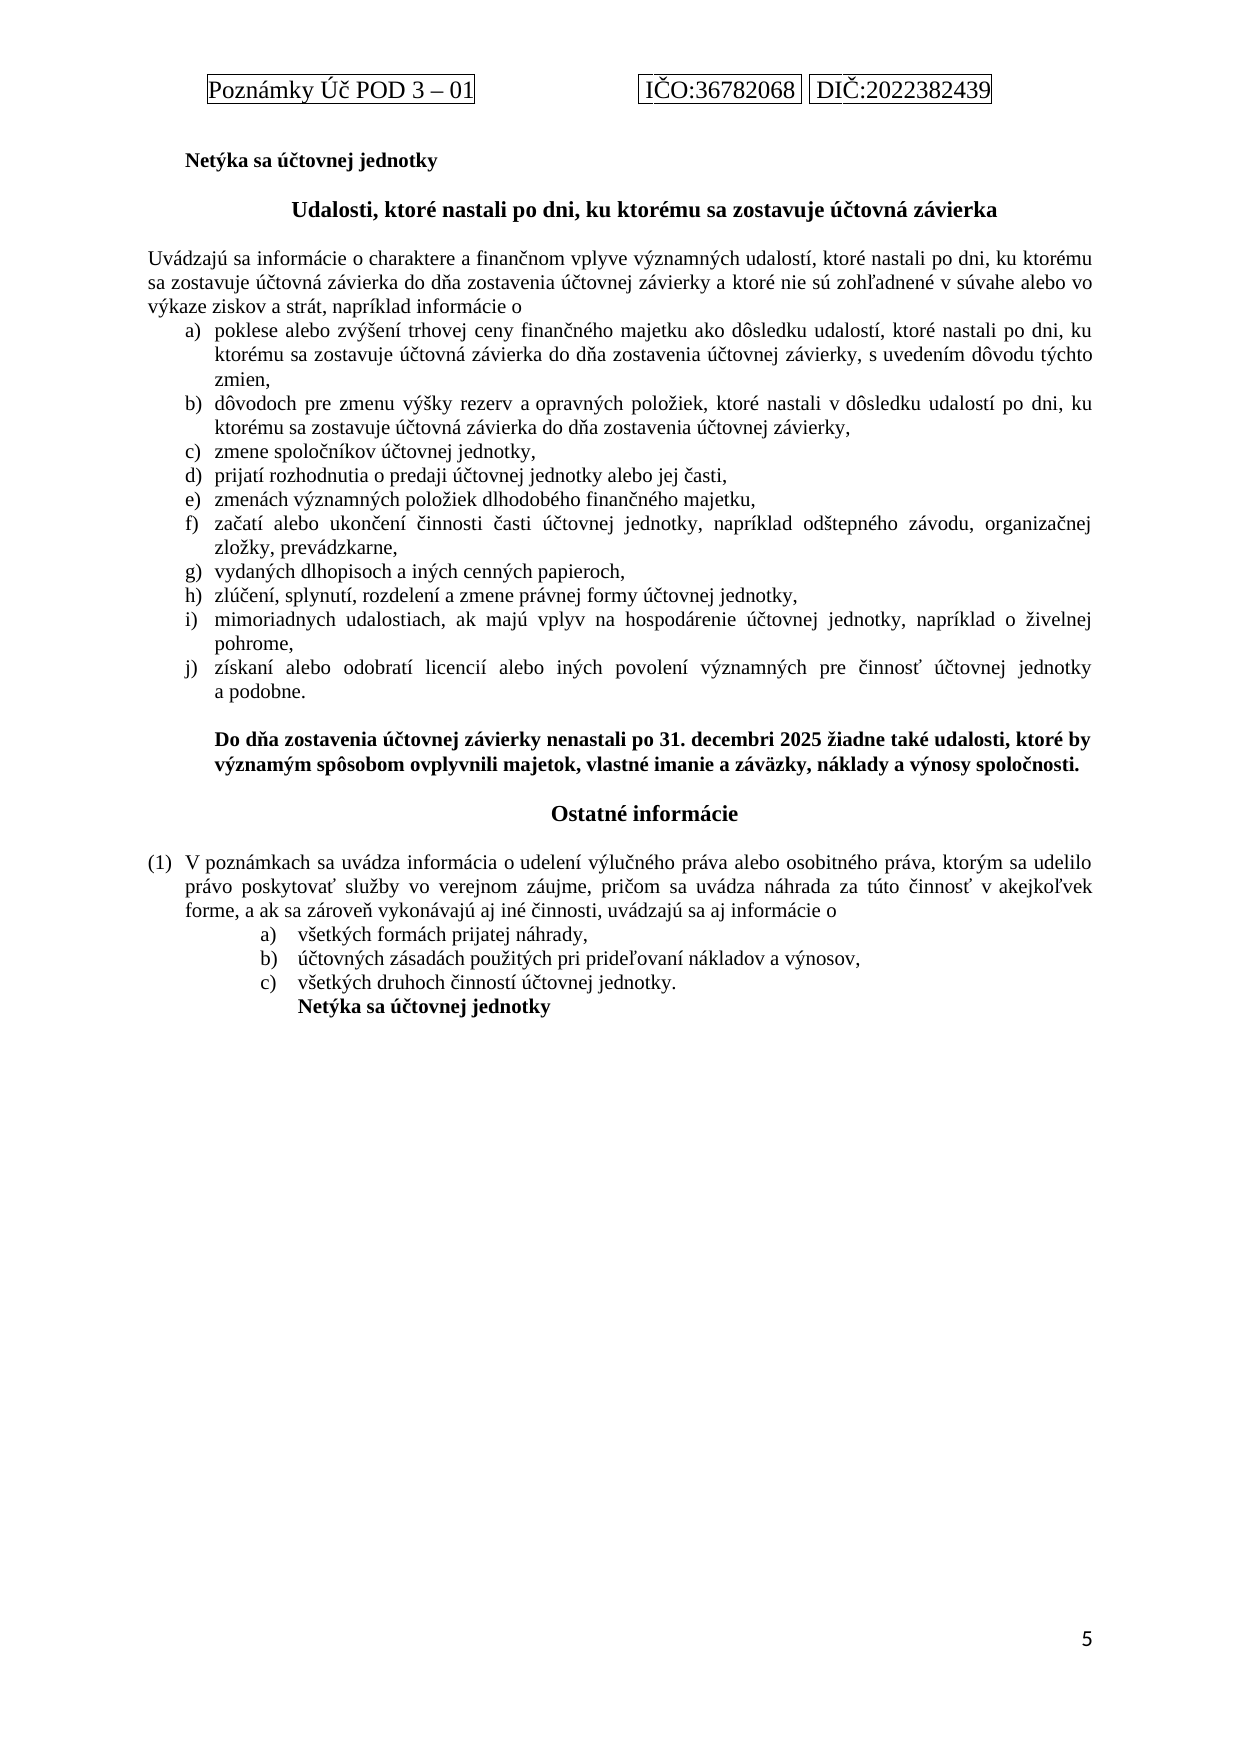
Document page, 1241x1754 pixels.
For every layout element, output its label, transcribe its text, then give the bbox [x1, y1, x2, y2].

list V poznámkach sa uvádza informácia o udelení výlučného práva alebo osobitného práva, ktorým sa udelilo právo poskytovať služby vo verejnom záujme, pričom sa uvádza náhrada za túto činnosť v akejkoľvek forme, a ak sa zároveň vykonávajú aj iné činnosti, uvádzajú sa aj informácie o [148, 850, 1093, 922]
list mimoriadnych udalostiach, ak majú vplyv na hospodárenie účtovnej jednotky, napríklad o živelnej pohrome, [185, 607, 1093, 655]
list prijatí rozhodnutia o predaji účtovnej jednotky alebo jej časti, [185, 463, 1093, 487]
list zmenách významných položiek dlhodobého finančného majetku, [185, 487, 1093, 511]
list účtovných zásadách použitých pri prideľovaní nákladov a výnosov, [260, 946, 1093, 970]
list vydaných dlhopisoch a iných cenných papieroch, [185, 559, 1093, 583]
list všetkých druhoch činností účtovnej jednotky. [260, 970, 1093, 994]
text Netýka sa účtovnej jednotky [185, 148, 1093, 172]
list dôvodoch pre zmenu výšky rezerv a opravných položiek, ktoré nastali v dôsledku udalostí po dni, ku ktorému sa zostavuje účtovná závierka do dňa zostavenia účtovnej závierky, [185, 391, 1093, 439]
text Netýka sa účtovnej jednotky [298, 994, 1093, 1018]
list začatí alebo ukončení činnosti časti účtovnej jednotky, napríklad odštepného závodu, organizačnej zložky, prevádzkarne, [185, 511, 1093, 559]
list zlúčení, splynutí, rozdelení a zmene právnej formy účtovnej jednotky, [185, 583, 1093, 607]
list získaní alebo odobratí licencií alebo iných povolení významných pre činnosť účtovnej jednotky a podobne. [185, 655, 1093, 703]
text Uvádzajú sa informácie o charaktere a finančnom vplyve významných udalostí, ktoré nastali po dni, ku ktorému sa zostavuje účtovná závierka do dňa zostavenia účtovnej závierky a ktoré nie sú zohľadnené v súvahe alebo vo výkaze ziskov a strát, napríklad informácie o [148, 246, 1093, 318]
text Ostatné informácie [148, 799, 1141, 826]
list poklese alebo zvýšení trhovej ceny finančného majetku ako dôsledku udalostí, ktoré nastali po dni, ku ktorému sa zostavuje účtovná závierka do dňa zostavenia účtovnej závierky, s uvedením dôvodu týchto zmien, [185, 318, 1093, 391]
text Udalosti, ktoré nastali po dni, ku ktorému sa zostavuje účtovná závierka [148, 196, 1141, 222]
text Do dňa zostavenia účtovnej závierky nenastali po 31. decembri 2025 žiadne také udalosti, ktoré by významým spôsobom ovplyvnili majetok, vlastné imanie a záväzky, náklady a výnosy spoločnosti. [214, 727, 1093, 776]
list všetkých formách prijatej náhrady, [260, 922, 1093, 946]
list zmene spoločníkov účtovnej jednotky, [185, 439, 1093, 463]
